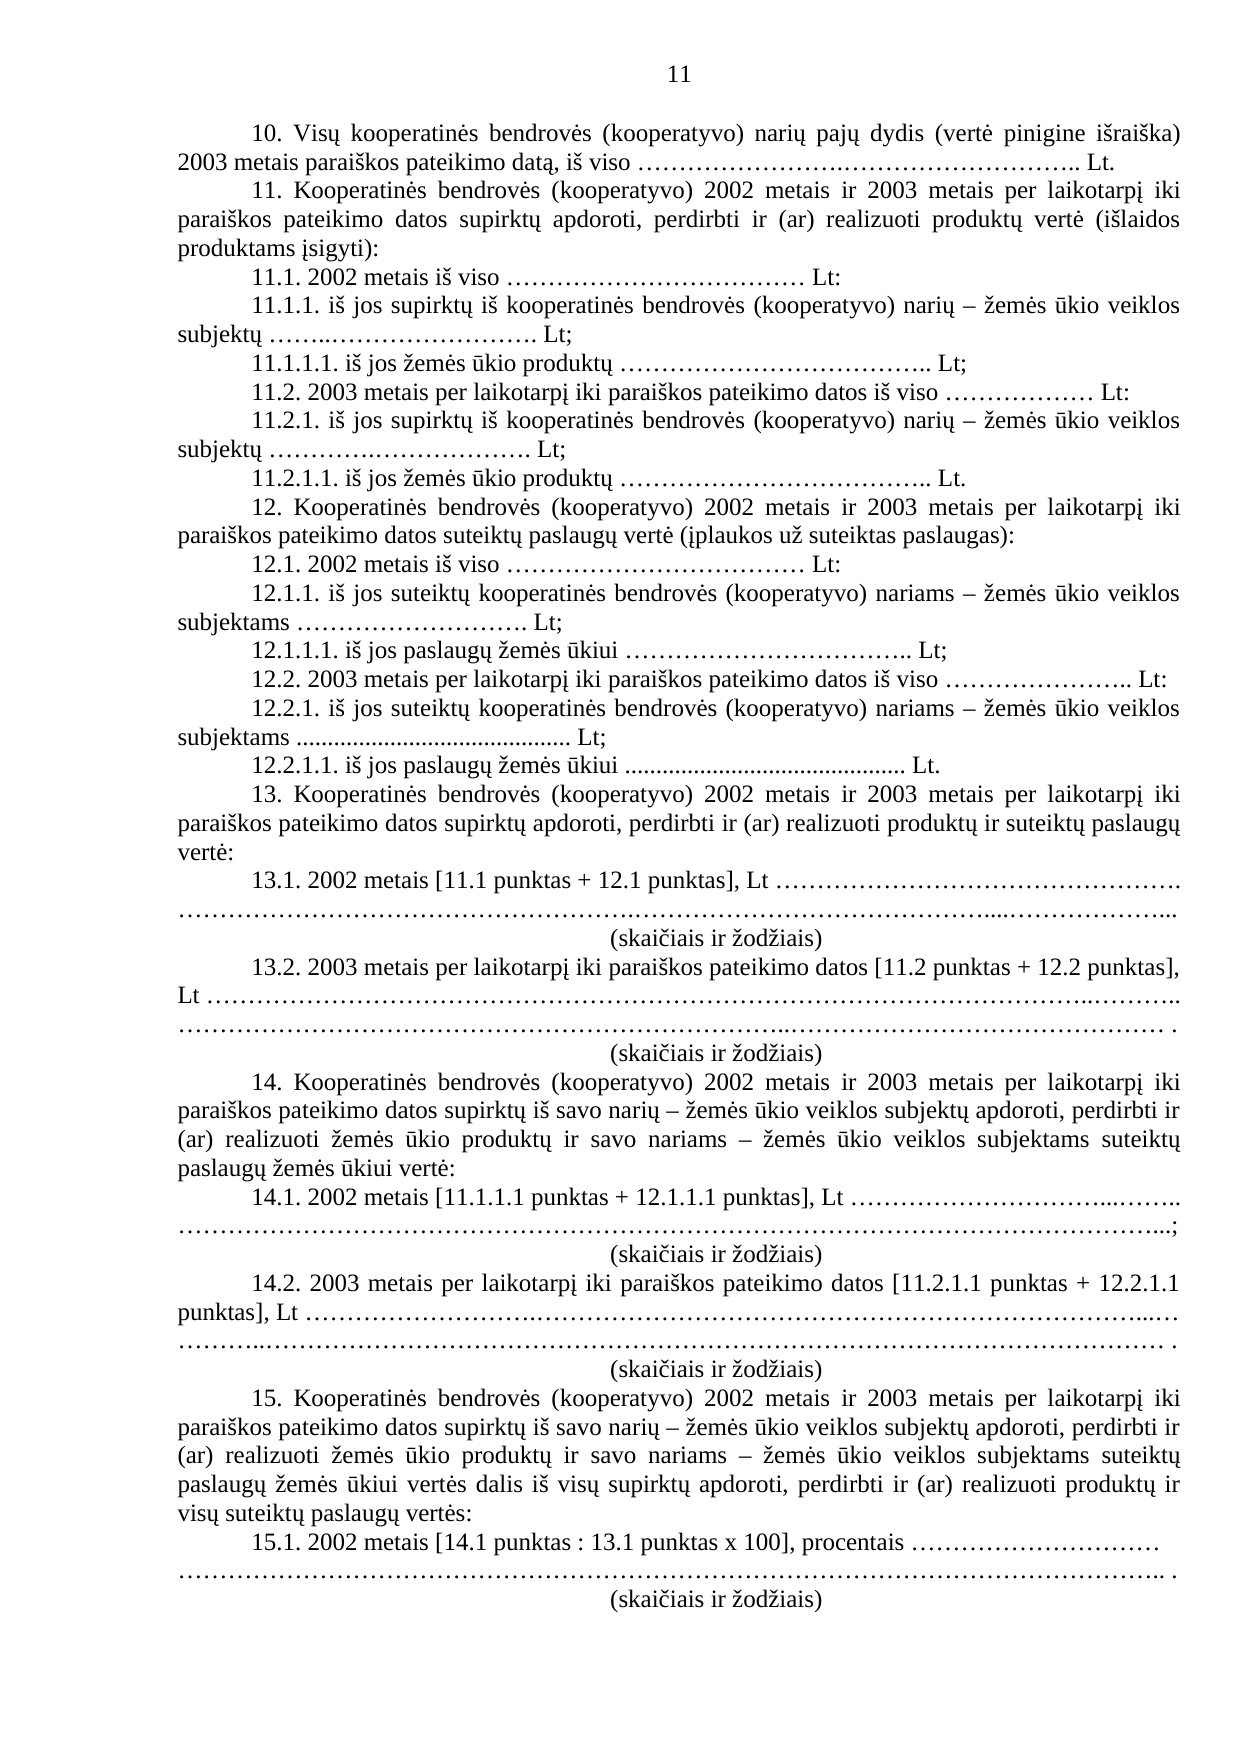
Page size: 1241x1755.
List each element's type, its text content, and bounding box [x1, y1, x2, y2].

text 10. Visų kooperatinės bendrovės (kooperatyvo) narių pajų dydis (vertė pinigine išraiška) 2003 metais paraiškos pateikimo datą, iš viso …………………….……………………….. Lt. [177, 118, 1181, 176]
text 15. Kooperatinės bendrovės (kooperatyvo) 2002 metais ir 2003 metais per laikotarpį iki paraiškos pateikimo datos supirktų iš savo narių – žemės ūkio veiklos subjektų apdoroti, perdirbti ir (ar) realizuoti žemės ūkio produktų ir savo nariams – žemės ūkio veiklos subjektams suteiktų paslaugų žemės ūkiui vertės dalis iš visų supirktų apdoroti, perdirbti ir (ar) realizuoti produktų ir visų suteiktų paslaugų vertės: [177, 1383, 1181, 1527]
text 12.2.1.1. iš jos paslaugų žemės ūkiui ............................................. Lt. [177, 751, 1181, 779]
text 13.2. 2003 metais per laikotarpį iki paraiškos pateikimo datos [11.2 punktas + 12.2 punktas], Lt ……………………………………………………………………………………………..……….. [177, 952, 1181, 1009]
text 11. Kooperatinės bendrovės (kooperatyvo) 2002 metais ir 2003 metais per laikotarpį iki paraiškos pateikimo datos supirktų apdoroti, perdirbti ir (ar) realizuoti produktų vertė (išlaidos produktams įsigyti): [177, 176, 1181, 262]
text 13.1. 2002 metais [11.1 punktas + 12.1 punktas], Lt …………………………………………. [177, 866, 1181, 894]
text 11.1.1.1. iš jos žemės ūkio produktų ……………………………….. Lt; [177, 348, 1181, 377]
text 11.2. 2003 metais per laikotarpį iki paraiškos pateikimo datos iš viso ……………… Lt: [177, 377, 1181, 406]
text (skaičiais ir žodžiais) [177, 1038, 1181, 1067]
text 12. Kooperatinės bendrovės (kooperatyvo) 2002 metais ir 2003 metais per laikotarpį iki paraiškos pateikimo datos suteiktų paslaugų vertė (įplaukos už suteiktas paslaugas): [177, 492, 1181, 549]
text 11.1.1. iš jos supirktų iš kooperatinės bendrovės (kooperatyvo) narių – žemės ūkio veiklos subjektų ……..……………………. Lt; [177, 291, 1181, 348]
text 14.1. 2002 metais [11.1.1.1 punktas + 12.1.1.1 punktas], Lt …………………………...…….. [177, 1182, 1181, 1211]
text (skaičiais ir žodžiais) [177, 1584, 1181, 1613]
text 13. Kooperatinės bendrovės (kooperatyvo) 2002 metais ir 2003 metais per laikotarpį iki paraiškos pateikimo datos supirktų apdoroti, perdirbti ir (ar) realizuoti produktų ir suteiktų paslaugų vertė: [177, 779, 1181, 866]
text 12.1.1. iš jos suteiktų kooperatinės bendrovės (kooperatyvo) nariams – žemės ūkio veiklos subjektams ………………………. Lt; [177, 578, 1181, 636]
text 14. Kooperatinės bendrovės (kooperatyvo) 2002 metais ir 2003 metais per laikotarpį iki paraiškos pateikimo datos supirktų iš savo narių – žemės ūkio veiklos subjektų apdoroti, perdirbti ir (ar) realizuoti žemės ūkio produktų ir savo nariams – žemės ūkio veiklos subjektams suteiktų paslaugų žemės ūkiui vertė: [177, 1067, 1181, 1182]
text ………………………………………………………………………………………………………...; [177, 1211, 1181, 1239]
text 12.1. 2002 metais iš viso ……………………………… Lt: [177, 549, 1181, 578]
text ……………………………………………….……………………………………....………………... [177, 894, 1181, 923]
text (skaičiais ir žodžiais) [177, 923, 1181, 952]
text ………..……………………………………………………………………………………………… . [177, 1326, 1181, 1354]
text 14.2. 2003 metais per laikotarpį iki paraiškos pateikimo datos [11.2.1.1 punktas + 12.2.1.1 punktas], Lt ……………………….………………………………………………………………...… [177, 1268, 1181, 1326]
text 11.2.1.1. iš jos žemės ūkio produktų ……………………………….. Lt. [177, 463, 1181, 492]
text 11.2.1. iš jos supirktų iš kooperatinės bendrovės (kooperatyvo) narių – žemės ūkio veiklos subjektų ………….………………. Lt; [177, 406, 1181, 463]
text 11.1. 2002 metais iš viso ……………………………… Lt: [177, 262, 1181, 291]
text ……………………………………………………………………………………………………….. . [177, 1556, 1181, 1584]
text 15.1. 2002 metais [14.1 punktas : 13.1 punktas x 100], procentais ………………………… [177, 1527, 1181, 1556]
text 12.2. 2003 metais per laikotarpį iki paraiškos pateikimo datos iš viso ………………….. Lt: [177, 664, 1181, 693]
text 12.1.1.1. iš jos paslaugų žemės ūkiui …………………………….. Lt; [177, 636, 1181, 664]
text ………………………………………………………………..……………………………………… . [177, 1009, 1181, 1038]
text (skaičiais ir žodžiais) [177, 1354, 1181, 1383]
text 12.2.1. iš jos suteiktų kooperatinės bendrovės (kooperatyvo) nariams – žemės ūkio veiklos subjektams ............................................ Lt; [177, 693, 1181, 751]
text (skaičiais ir žodžiais) [177, 1239, 1181, 1268]
